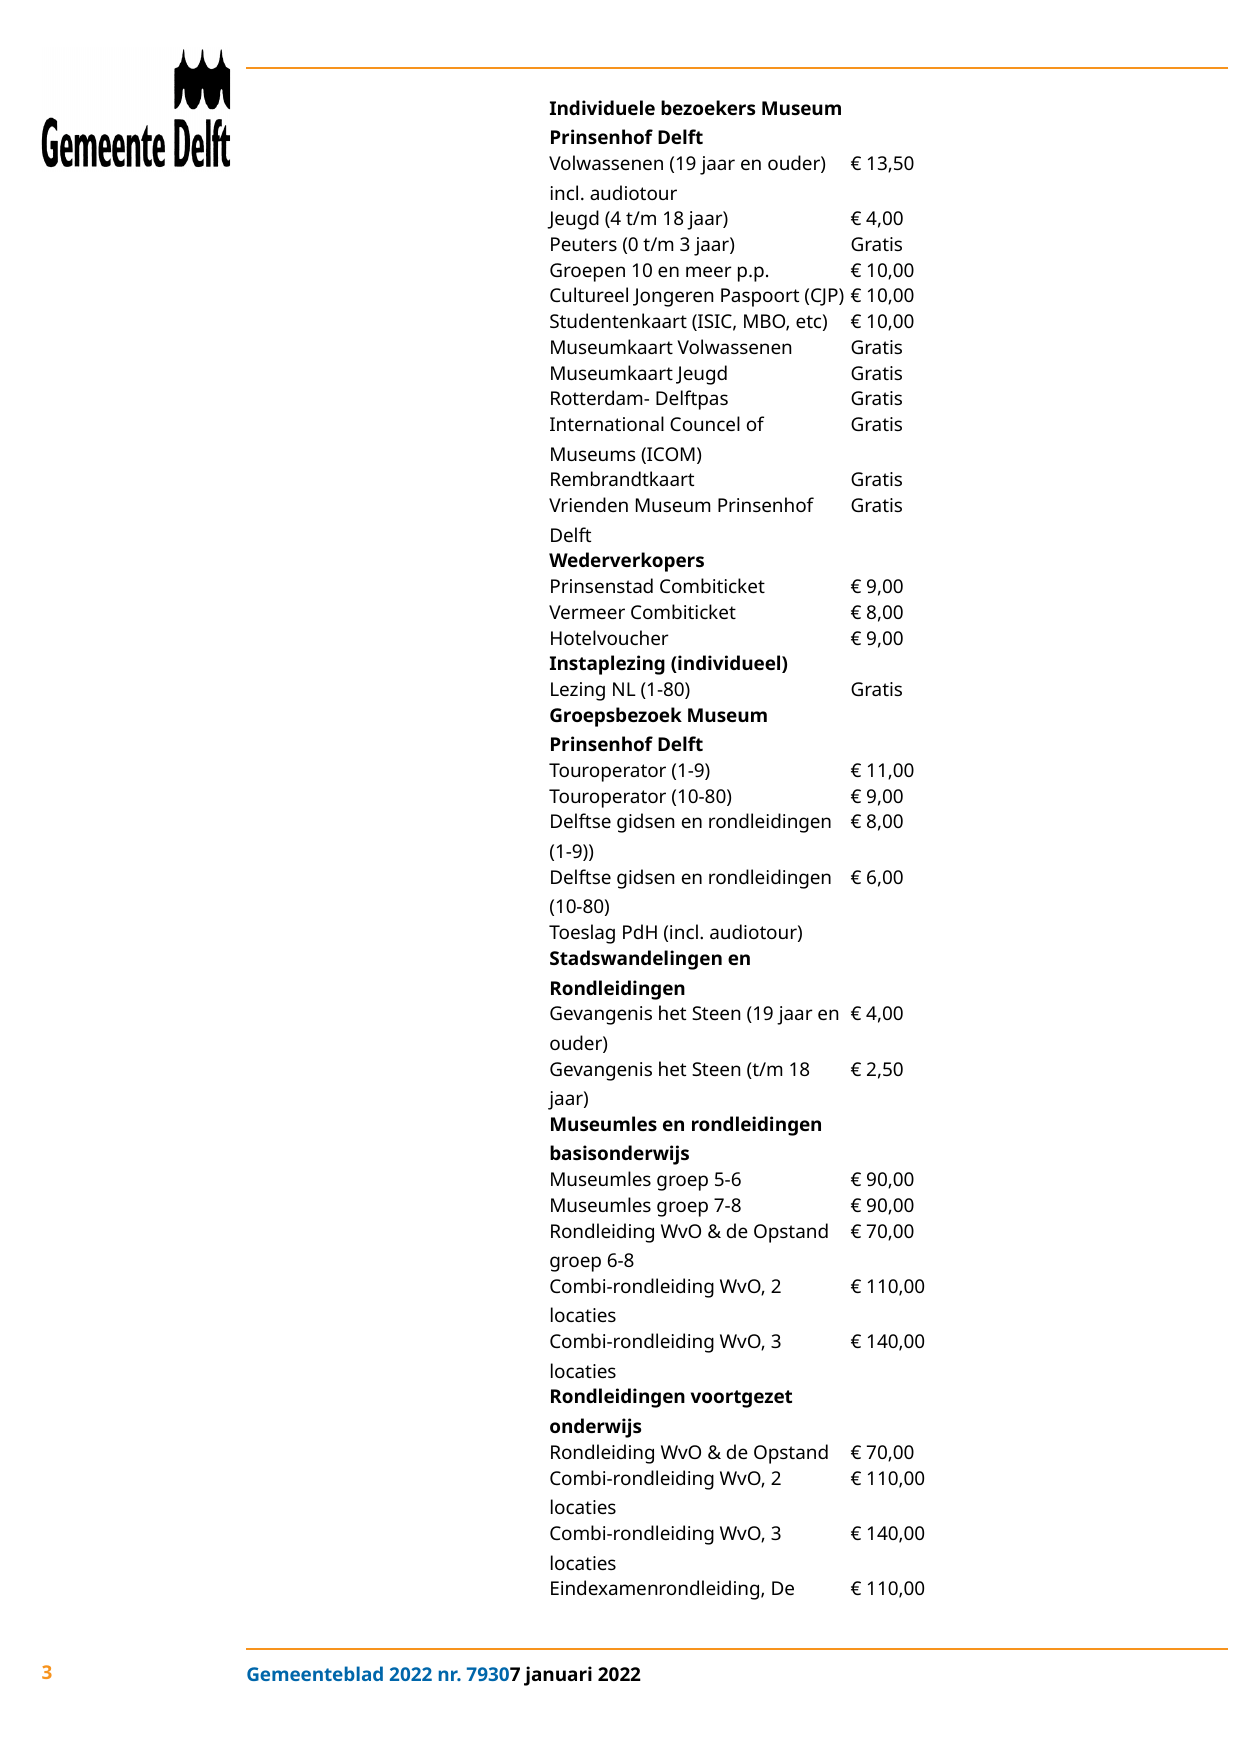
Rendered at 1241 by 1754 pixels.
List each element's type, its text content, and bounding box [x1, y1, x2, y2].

table_cell Museumkaart Jeugd [549, 360, 850, 386]
table_cell Gratis [850, 231, 1152, 257]
table_cell € 10,00 [850, 283, 1152, 308]
table_cell € 4,00 [850, 1000, 1152, 1056]
table_cell Hotelvoucher [549, 625, 850, 651]
table_cell Museumkaart Volwassenen [549, 334, 850, 360]
table_cell € 70,00 [850, 1218, 1152, 1273]
table_cell [248, 334, 549, 360]
table_cell Rondleiding WvO & de Opstand [549, 1439, 850, 1465]
table_cell [248, 386, 549, 411]
table_cell Gratis [850, 386, 1152, 411]
table_cell Instaplezing (individueel) [549, 651, 850, 676]
table_cell Lezing NL (1-80) [549, 676, 850, 702]
table_cell [248, 1056, 549, 1111]
table_cell € 13,50 [850, 150, 1152, 205]
table_cell Gratis [850, 360, 1152, 386]
table_cell Combi-rondleiding WvO, 3 locaties [549, 1329, 850, 1384]
table_cell [248, 548, 549, 573]
table_cell Delftse gidsen en rondleidingen (1-9)) [549, 809, 850, 864]
table_cell [248, 573, 549, 599]
table_cell Cultureel Jongeren Paspoort (CJP) [549, 283, 850, 308]
table_cell [248, 1329, 549, 1384]
table_cell [248, 625, 549, 651]
table_cell [248, 676, 549, 702]
table_cell [248, 231, 549, 257]
table_cell Touroperator (1-9) [549, 757, 850, 783]
table_cell International Councel of Museums (ICOM) [549, 411, 850, 467]
table_cell [248, 864, 549, 919]
table_cell [248, 1218, 549, 1273]
table_cell Gratis [850, 676, 1152, 702]
table_cell [248, 1575, 549, 1601]
table_cell Combi-rondleiding WvO, 2 locaties [549, 1273, 850, 1328]
table_cell Touroperator (10-80) [549, 783, 850, 809]
table_cell [248, 599, 549, 625]
table_cell Gevangenis het Steen (t/m 18 jaar) [549, 1056, 850, 1111]
table_cell € 10,00 [850, 257, 1152, 283]
table_cell Combi-rondleiding WvO, 2 locaties [549, 1465, 850, 1520]
table_cell [248, 492, 549, 548]
table_cell Gratis [850, 334, 1152, 360]
table_cell Groepsbezoek Museum Prinsenhof Delft [549, 702, 850, 757]
table_cell Combi-rondleiding WvO, 3 locaties [549, 1520, 850, 1575]
table_cell [248, 919, 549, 945]
table_cell [850, 651, 1152, 676]
table_cell Rembrandtkaart [549, 467, 850, 492]
table_cell Rondleiding WvO & de Opstand groep 6-8 [549, 1218, 850, 1273]
table_cell [248, 702, 549, 757]
table_cell Rotterdam- Delftpas [549, 386, 850, 411]
table_cell € 110,00 [850, 1465, 1152, 1520]
table_cell € 110,00 [850, 1273, 1152, 1328]
table_cell Stadswandelingen en Rondleidingen [549, 945, 850, 1000]
table_cell € 8,00 [850, 599, 1152, 625]
table_cell Jeugd (4 t/m 18 jaar) [549, 205, 850, 231]
table_cell € 6,00 [850, 864, 1152, 919]
table_cell [248, 308, 549, 334]
picture [41, 47, 231, 172]
table_cell Vrienden Museum Prinsenhof Delft [549, 492, 850, 548]
table_cell € 90,00 [850, 1192, 1152, 1218]
table_cell Volwassenen (19 jaar en ouder) incl. audiotour [549, 150, 850, 205]
table_cell Groepen 10 en meer p.p. [549, 257, 850, 283]
table_cell [248, 651, 549, 676]
table_cell Studentenkaart (ISIC, MBO, etc) [549, 308, 850, 334]
table_cell [850, 945, 1152, 1000]
table_cell [850, 702, 1152, 757]
table_cell Museumles en rondleidingen basisonderwijs [549, 1111, 850, 1166]
table_cell [248, 1000, 549, 1056]
table_cell [850, 919, 1152, 945]
table_cell [248, 1384, 549, 1439]
table_cell [248, 1520, 549, 1575]
table_cell [248, 467, 549, 492]
table_cell [248, 205, 549, 231]
table_cell [248, 1192, 549, 1218]
table_cell Toeslag PdH (incl. audiotour) [549, 919, 850, 945]
table_cell € 2,50 [850, 1056, 1152, 1111]
table_cell [248, 1439, 549, 1465]
table_cell € 9,00 [850, 625, 1152, 651]
table_cell Prinsenstad Combiticket [549, 573, 850, 599]
table_cell Rondleidingen voortgezet onderwijs [549, 1384, 850, 1439]
table_cell [248, 360, 549, 386]
table_cell Individuele bezoekers Museum Prinsenhof Delft [549, 95, 850, 150]
table_cell € 4,00 [850, 205, 1152, 231]
table_cell Delftse gidsen en rondleidingen (10-80) [549, 864, 850, 919]
table_cell Museumles groep 7-8 [549, 1192, 850, 1218]
table_cell [850, 95, 1152, 150]
table_cell € 9,00 [850, 573, 1152, 599]
table_cell Gratis [850, 492, 1152, 548]
table_cell [850, 548, 1152, 573]
table_cell [248, 257, 549, 283]
table_cell [248, 945, 549, 1000]
table_cell Eindexamenrondleiding, De [549, 1575, 850, 1601]
table_cell Peuters (0 t/m 3 jaar) [549, 231, 850, 257]
table_cell € 90,00 [850, 1166, 1152, 1192]
table_cell Vermeer Combiticket [549, 599, 850, 625]
table_cell € 70,00 [850, 1439, 1152, 1465]
table_cell [248, 150, 549, 205]
table_cell [248, 1166, 549, 1192]
table_cell [248, 411, 549, 467]
table_cell [248, 1111, 549, 1166]
table_cell [248, 1273, 549, 1328]
table_cell Gratis [850, 411, 1152, 467]
table_cell € 10,00 [850, 308, 1152, 334]
table_cell [248, 95, 549, 150]
table_cell [248, 1465, 549, 1520]
table_cell € 140,00 [850, 1329, 1152, 1384]
table_cell Museumles groep 5-6 [549, 1166, 850, 1192]
table_cell [248, 283, 549, 308]
table_cell € 140,00 [850, 1520, 1152, 1575]
table_cell [248, 757, 549, 783]
table_cell [248, 783, 549, 809]
table_cell [248, 809, 549, 864]
table_cell [850, 1384, 1152, 1439]
table_cell € 11,00 [850, 757, 1152, 783]
table_cell € 110,00 [850, 1575, 1152, 1601]
table_cell Gevangenis het Steen (19 jaar en ouder) [549, 1000, 850, 1056]
table_cell [850, 1111, 1152, 1166]
table_cell € 8,00 [850, 809, 1152, 864]
table_cell Gratis [850, 467, 1152, 492]
table_cell € 9,00 [850, 783, 1152, 809]
table_cell Wederverkopers [549, 548, 850, 573]
